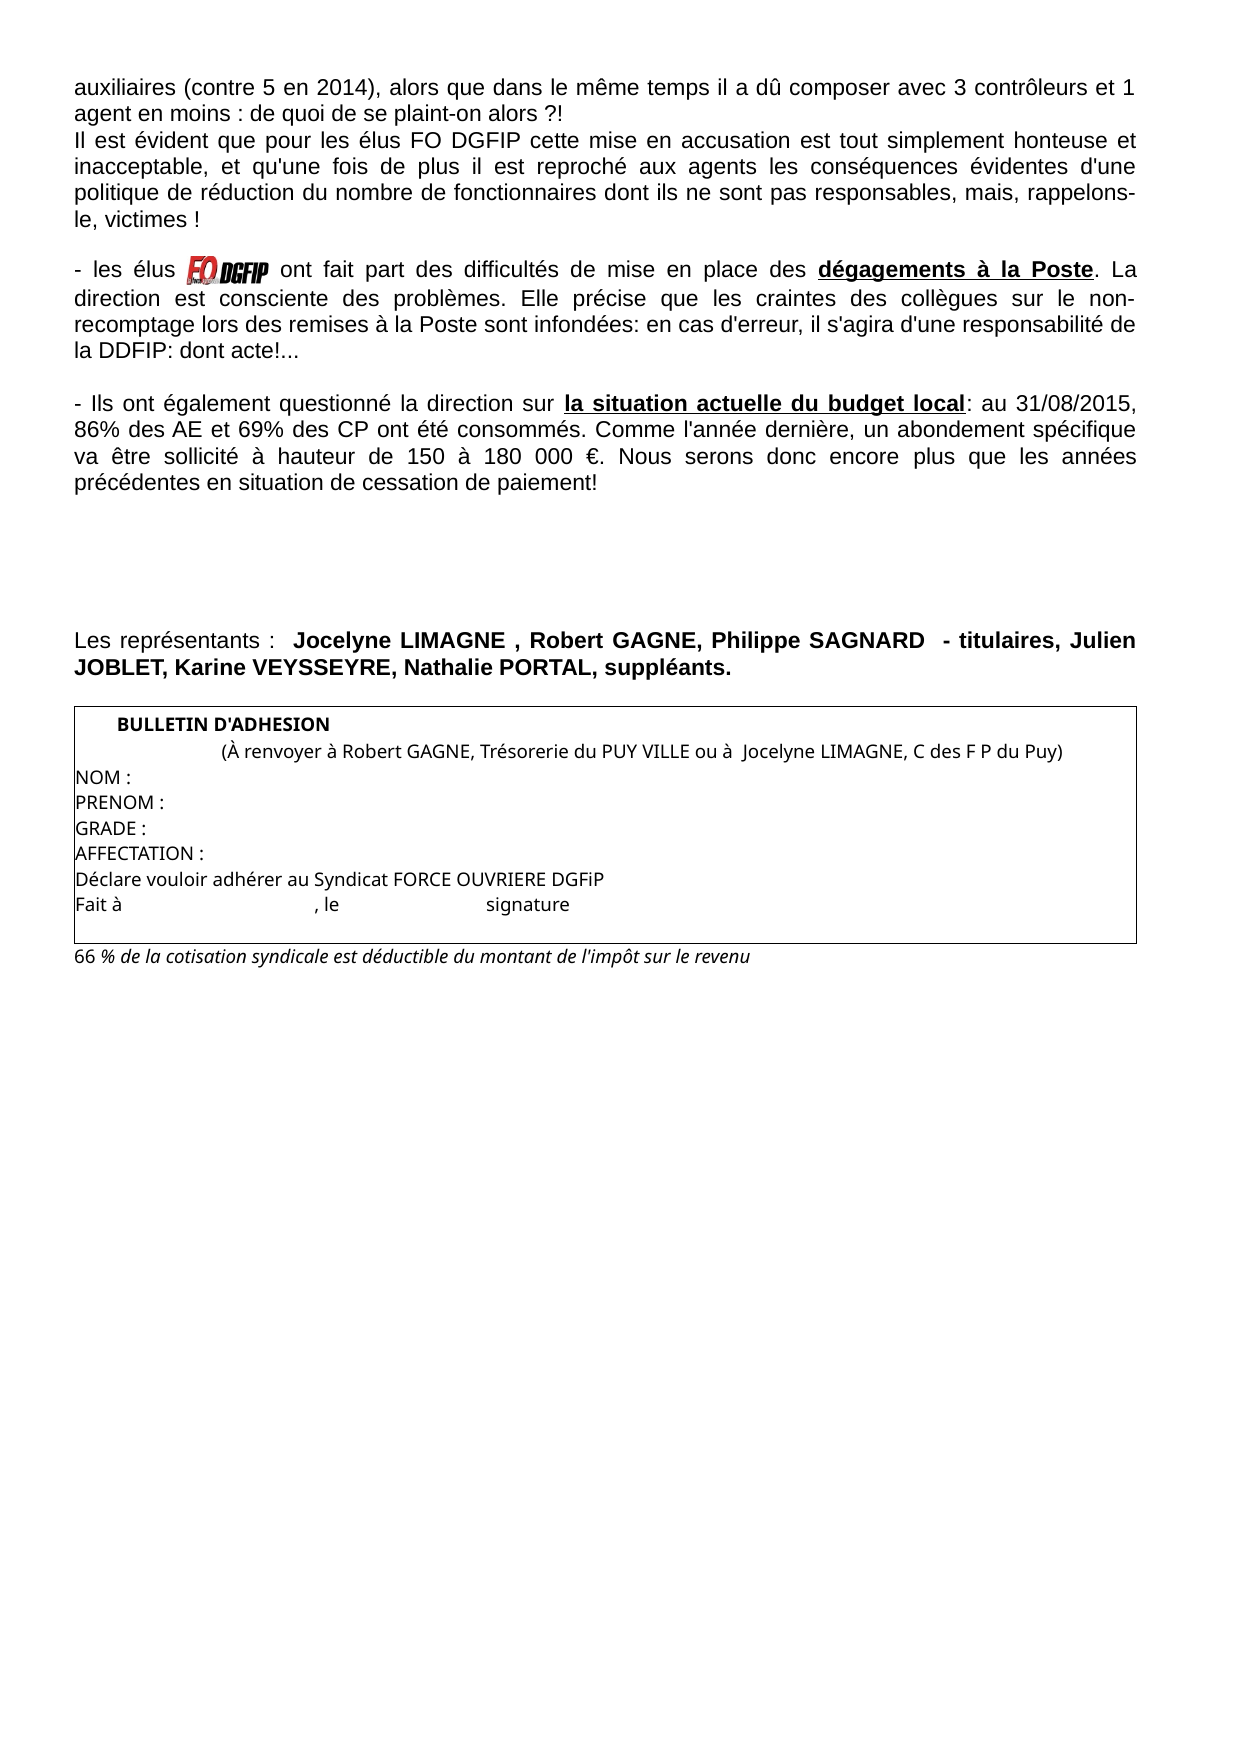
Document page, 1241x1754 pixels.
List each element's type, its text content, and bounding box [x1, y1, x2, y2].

picture [186, 256, 269, 285]
text Déclare vouloir adhérer au Syndicat FORCE OUVRIERE DGFiP [75, 865, 1136, 891]
text BULLETIN D'ADHESION [75, 707, 1136, 737]
text PRENOM : [75, 788, 1136, 814]
text Il est évident que pour les élus FO DGFIP cette mise en accusation est tout simplement honteuse et inacceptable, et qu'une fois de plus il est reproché aux agents les conséquences évidentes d'une politique de réduction du nombre de fonctionnaires dont ils ne sont pas responsables, mais, rappelons-le, victimes ! [74, 127, 1137, 232]
text AFFECTATION : [75, 839, 1136, 865]
text Fait à , le signature [75, 891, 1136, 917]
text - Ils ont également questionné la direction sur la situation actuelle du budget local: au 31/08/2015, 86% des AE et 69% des CP ont été consommés. Comme l'année dernière, un abondement spécifique va être sollicité à hauteur de 150 à 180 000 €. Nous serons donc encore plus que les années précédentes en situation de cessation de paiement! [74, 390, 1137, 495]
text auxiliaires (contre 5 en 2014), alors que dans le même temps il a dû composer avec 3 contrôleurs et 1 agent en moins : de quoi de se plaint-on alors ?! [74, 74, 1137, 127]
text Les représentants : Jocelyne LIMAGNE , Robert GAGNE, Philippe SAGNARD - titulaires, Julien JOBLET, Karine VEYSSEYRE, Nathalie PORTAL, suppléants. [74, 627, 1137, 680]
text - les élus ont fait part des difficultés de mise en place des dégagements à la Poste. La direction est consciente des problèmes. Elle précise que les craintes des collègues sur le non-recomptage lors des remises à la Poste sont infondées: en cas d'erreur, il s'agira d'une responsabilité de la DDFIP: dont acte!... [74, 256, 1137, 363]
text NOM : [75, 763, 1136, 788]
text (À renvoyer à Robert GAGNE, Trésorerie du PUY VILLE ou à Jocelyne LIMAGNE, C des F P du Puy) [75, 737, 1136, 763]
text 66 % de la cotisation syndicale est déductible du montant de l'impôt sur le revenu [74, 944, 1137, 969]
text GRADE : [75, 814, 1136, 839]
